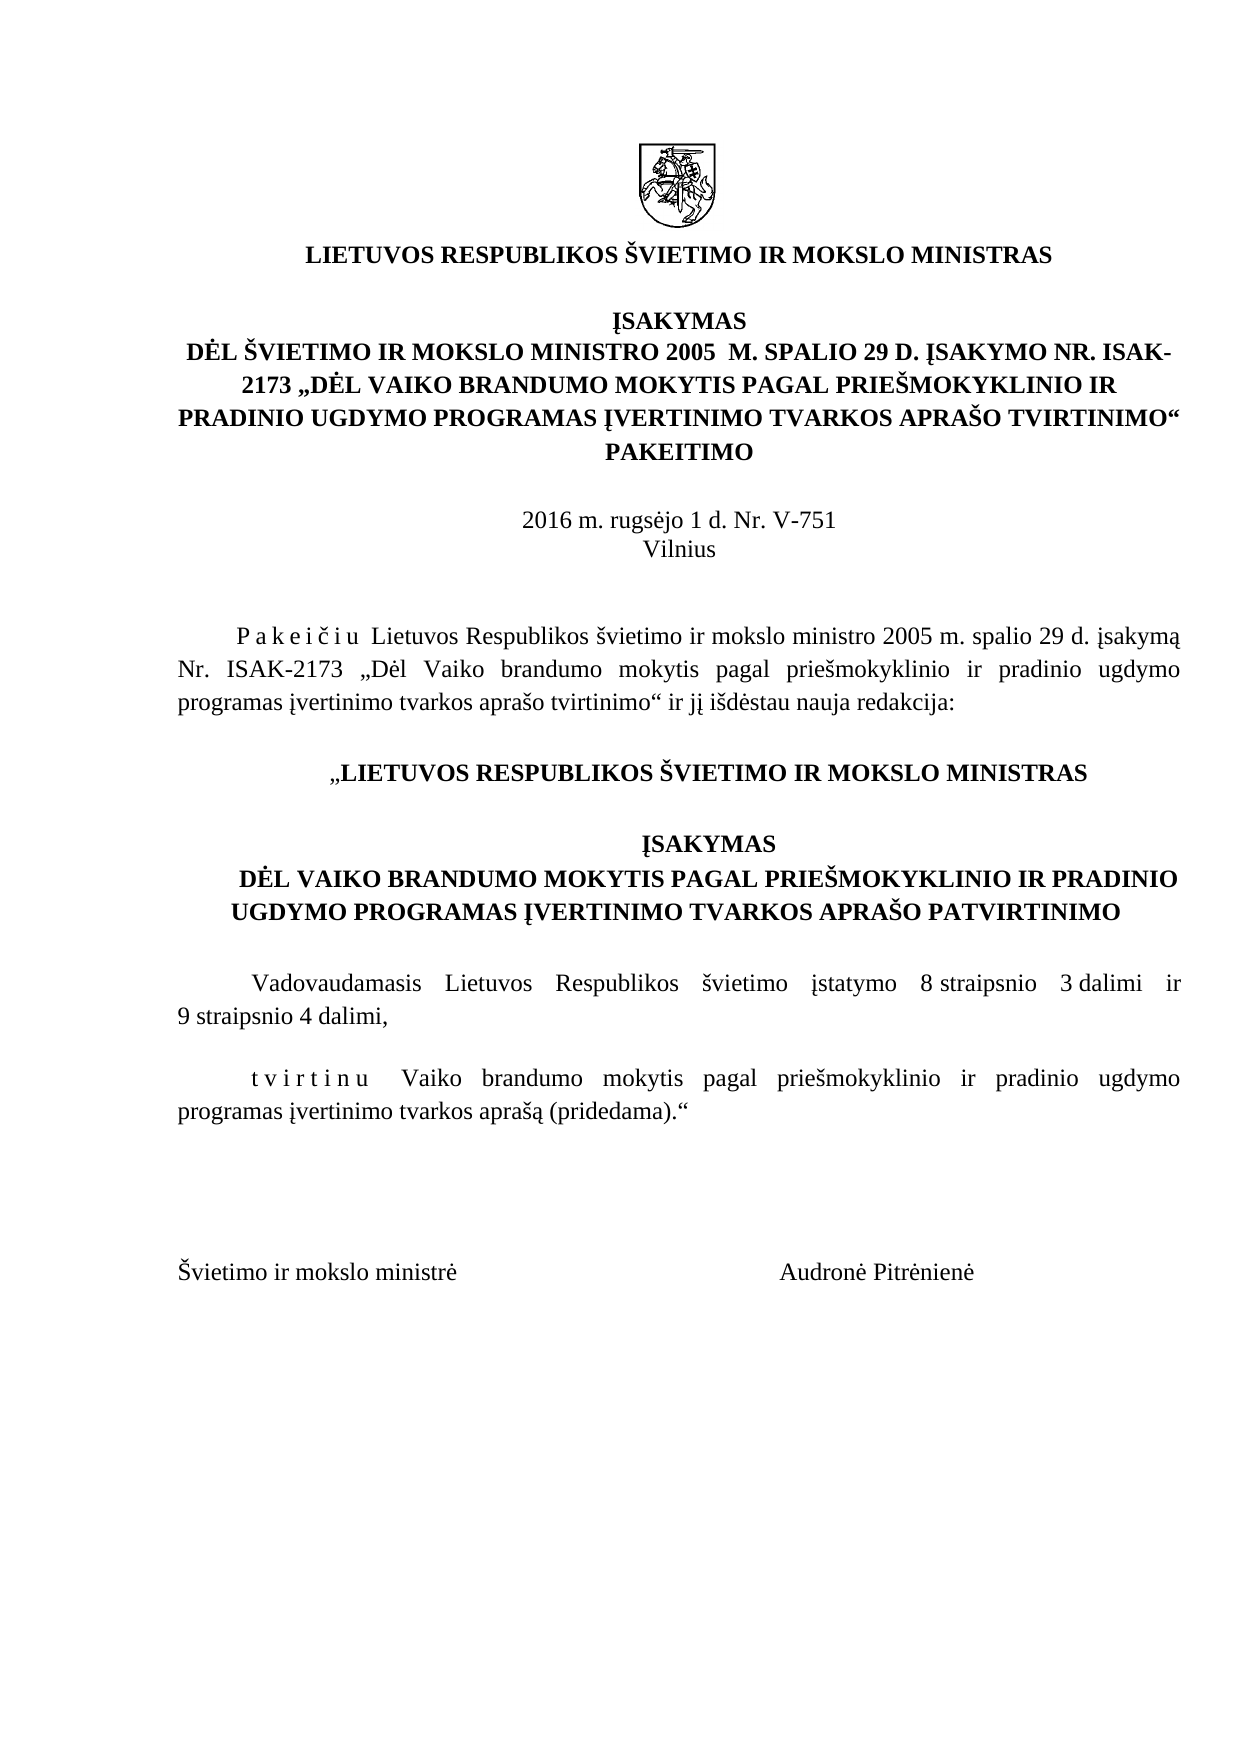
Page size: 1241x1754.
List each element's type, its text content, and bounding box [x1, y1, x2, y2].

text DĖL vaiko brandumo mokytis pagal priešmokyklinio ir pradinio ugdymo programas įvertinimo tvarkos aprašo PAtvirtinimo [177, 864, 1181, 926]
text 2016 m. rugsėjo 1 d. Nr. V-751 [177, 505, 1181, 534]
text ĮSAKYMAS [177, 829, 1181, 858]
text Švietimo ir mokslo ministrė Audronė Pitrėnienė [177, 1257, 1181, 1286]
text Pakeičiu Lietuvos Respublikos švietimo ir mokslo ministro 2005 m. spalio 29 d. įsakymą Nr. ISAK-2173 „Dėl Vaiko brandumo mokytis pagal priešmokyklinio ir pradinio ugdymo programas įvertinimo tvarkos aprašo tvirtinimo“ ir jį išdėstau nauja redakcija: [177, 621, 1181, 716]
text DĖL ŠVIETIMO IR MOKSLO MINISTRO 2005 M. SPALIO 29 D. ĮSAKYMO NR. ISAK-2173 „DĖL vaiko brandumo mokytis pagal priešmokyklinio ir pradinio ugdymo programas įvertinimo tvarkos aprašo tvirtinimo“ PAKEITIMO [177, 337, 1181, 465]
text „LIETUVOS RESPUBLIKOS ŠVIETIMO IR MOKSLO MINISTRAS [177, 758, 1181, 787]
text Vadovaudamasis Lietuvos Respublikos švietimo įstatymo 8 straipsnio 3 dalimi ir 9 straipsnio 4 dalimi, [177, 968, 1181, 1030]
text tvirtinu Vaiko brandumo mokytis pagal priešmokyklinio ir pradinio ugdymo programas įvertinimo tvarkos aprašą (pridedama).“ [177, 1063, 1181, 1125]
text Vilnius [177, 534, 1181, 562]
text ĮSAKYMAS [177, 306, 1181, 335]
text LIETUVOS RESPUBLIKOS ŠVIETIMO IR MOKSLO MINISTRAS [177, 240, 1181, 268]
